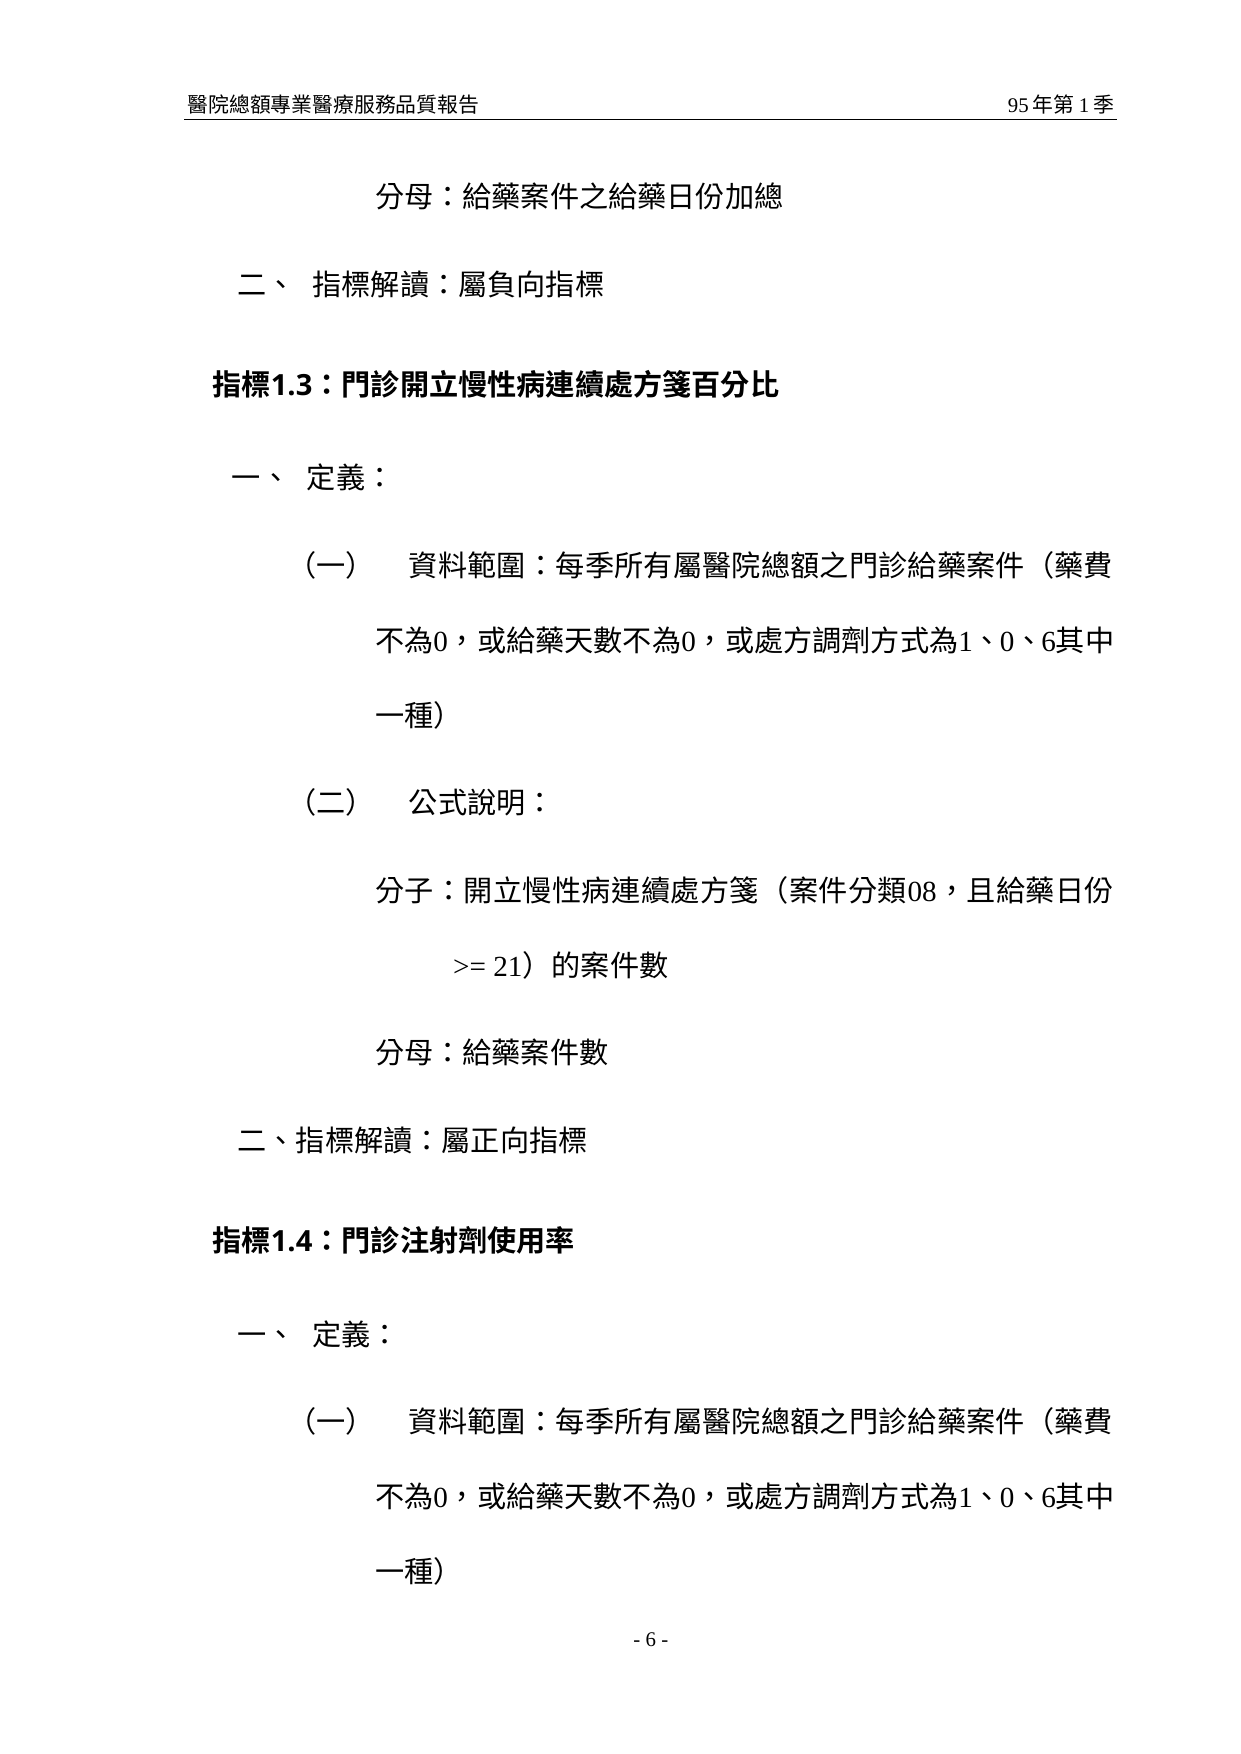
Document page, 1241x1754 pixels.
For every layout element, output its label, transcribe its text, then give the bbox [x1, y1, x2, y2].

text 分母：給藥案件數 [375, 1014, 1114, 1089]
list 定義： [237, 1295, 1114, 1370]
list 定義： [232, 439, 1114, 514]
text 指標1.3：門診開立慢性病連續處方箋百分比 [212, 345, 1114, 420]
list 指標解讀：屬負向指標 [237, 245, 1114, 320]
list 公式說明： [287, 764, 1114, 839]
text 分母：給藥案件之給藥日份加總 [375, 157, 1114, 232]
list 資料範圍：每季所有屬醫院總額之門診給藥案件（藥費不為0，或給藥天數不為0，或處方調劑方式為1、0、6其中一種） [287, 526, 1114, 751]
text 指標1.4：門診注射劑使用率 [212, 1201, 1114, 1276]
text 分子：開立慢性病連續處方箋（案件分類08，且給藥日份>= 21）的案件數 [375, 851, 1114, 1001]
text 二、指標解讀：屬正向指標 [237, 1101, 1114, 1176]
list 資料範圍：每季所有屬醫院總額之門診給藥案件（藥費不為0，或給藥天數不為0，或處方調劑方式為1、0、6其中一種） [287, 1382, 1114, 1607]
